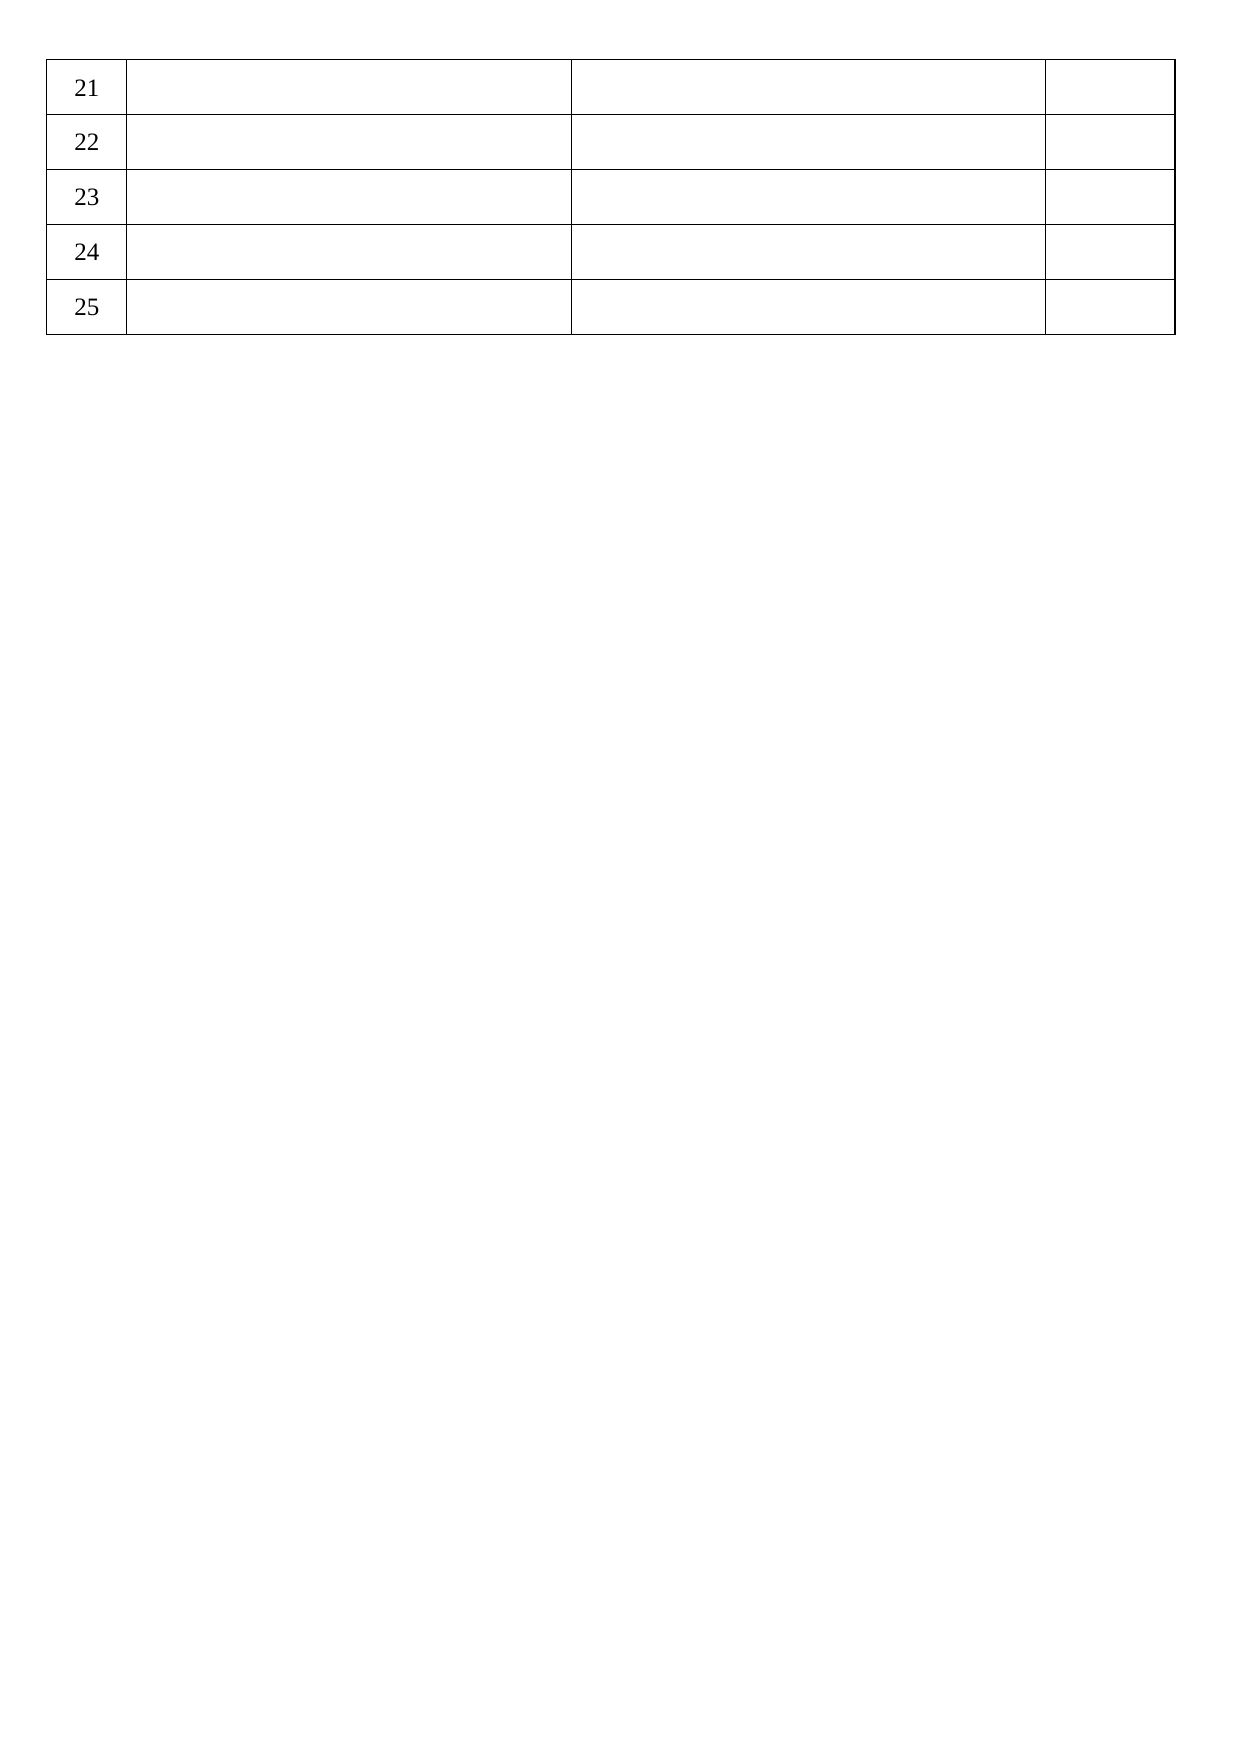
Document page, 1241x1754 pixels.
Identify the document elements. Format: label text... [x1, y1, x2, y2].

table_cell [572, 225, 1045, 279]
table_cell [127, 225, 571, 279]
table_cell [572, 280, 1045, 333]
table_cell [1046, 60, 1174, 114]
table_cell [572, 60, 1045, 114]
table_cell 21 [47, 60, 126, 114]
table_cell [572, 170, 1045, 224]
table_cell [127, 115, 571, 169]
table_cell [127, 280, 571, 333]
table_cell [1046, 170, 1174, 224]
table_cell [127, 60, 571, 114]
table_cell 22 [47, 115, 126, 169]
table_cell 23 [47, 170, 126, 224]
table_cell [1046, 225, 1174, 279]
table_cell [572, 115, 1045, 169]
table_cell [1046, 115, 1174, 169]
table_cell [127, 170, 571, 224]
table_cell 24 [47, 225, 126, 279]
table_cell 25 [47, 280, 126, 333]
table_cell [1046, 280, 1174, 333]
